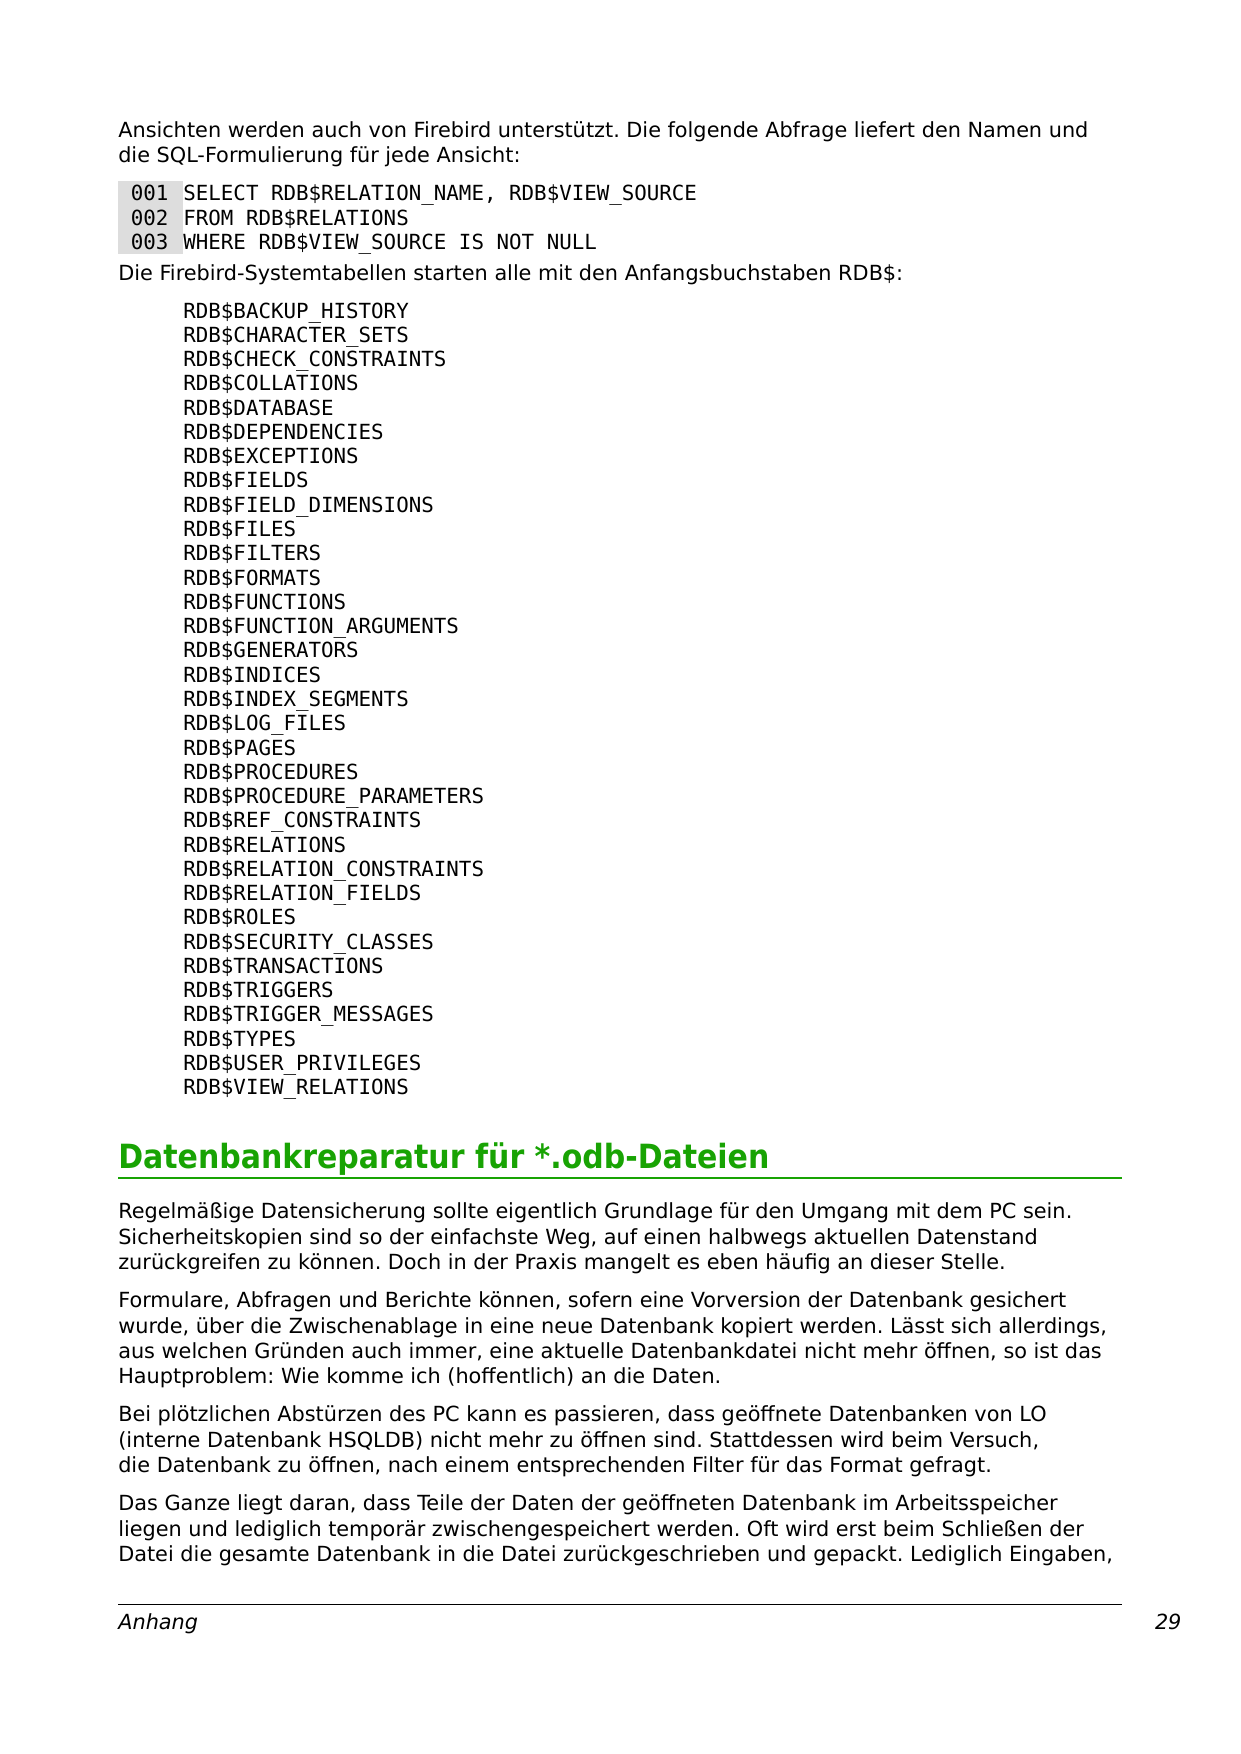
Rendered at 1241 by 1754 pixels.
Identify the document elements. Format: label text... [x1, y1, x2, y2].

text Die Firebird-Systemtabellen starten alle mit den Anfangsbuchstaben RDB$: [118, 261, 1122, 285]
list RDB$INDEX_SEGMENTS [118, 687, 1122, 711]
list RDB$VIEW_RELATIONS [118, 1075, 1122, 1099]
list RDB$PROCEDURE_PARAMETERS [118, 784, 1122, 808]
list RDB$LOG_FILES [118, 711, 1122, 736]
list RDB$BACKUP_HISTORY [118, 299, 1122, 323]
list RDB$RELATION_FIELDS [118, 881, 1122, 905]
list RDB$SECURITY_CLASSES [118, 930, 1122, 954]
list RDB$REF_CONSTRAINTS [118, 808, 1122, 833]
list RDB$TYPES [118, 1027, 1122, 1051]
list RDB$TRANSACTIONS [118, 954, 1122, 978]
list RDB$FUNCTION_ARGUMENTS [118, 614, 1122, 638]
text Ansichten werden auch von Firebird unterstützt. Die folgende Abfrage liefert den Namen und die SQL-Formulierung für jede Ansicht: [118, 118, 1122, 168]
list RDB$FORMATS [118, 566, 1122, 590]
text Bei plötzlichen Abstürzen des PC kann es passieren, dass geöffnete Datenbanken von LO (interne Datenbank HSQLDB) nicht mehr zu öffnen sind. Stattdessen wird beim Versuch, die Datenbank zu öffnen, nach einem entsprechenden Filter für das Format gefragt. [118, 1402, 1122, 1478]
list RDB$INDICES [118, 663, 1122, 687]
list RDB$FIELDS [118, 468, 1122, 493]
list RDB$TRIGGERS [118, 978, 1122, 1002]
list RDB$FILES [118, 517, 1122, 541]
list RDB$ROLES [118, 905, 1122, 930]
list RDB$GENERATORS [118, 638, 1122, 663]
list RDB$FUNCTIONS [118, 590, 1122, 614]
list RDB$DATABASE [118, 396, 1122, 420]
list RDB$CHECK_CONSTRAINTS [118, 347, 1122, 371]
text Das Ganze liegt daran, dass Teile der Daten der geöffneten Datenbank im Arbeitsspeicher liegen und lediglich temporär zwischengespeichert werden. Oft wird erst beim Schließen der Datei die gesamte Datenbank in die Datei zurückgeschrieben und gepackt. Lediglich Eingaben, [118, 1491, 1122, 1566]
list FROM RDB$RELATIONS [183, 206, 1122, 230]
list RDB$RELATION_CONSTRAINTS [118, 857, 1122, 881]
list RDB$FILTERS [118, 541, 1122, 566]
list SELECT RDB$RELATION_NAME, RDB$VIEW_SOURCE [183, 181, 1122, 206]
list RDB$RELATIONS [118, 833, 1122, 857]
list RDB$FIELD_DIMENSIONS [118, 493, 1122, 517]
list RDB$EXCEPTIONS [118, 444, 1122, 468]
list RDB$CHARACTER_SETS [118, 323, 1122, 347]
list RDB$COLLATIONS [118, 371, 1122, 396]
text Regelmäßige Datensicherung sollte eigentlich Grundlage für den Umgang mit dem PC sein. Sicherheitskopien sind so der einfachste Weg, auf einen halbwegs aktuellen Datenstand zurückgreifen zu können. Doch in der Praxis mangelt es eben häufig an dieser Stelle. [118, 1199, 1122, 1275]
list RDB$PROCEDURES [118, 760, 1122, 784]
subtitle Datenbankreparatur für *.odb-Dateien [118, 1138, 1122, 1177]
list RDB$TRIGGER_MESSAGES [118, 1002, 1122, 1027]
list WHERE RDB$VIEW_SOURCE IS NOT NULL [183, 230, 1122, 254]
text Formulare, Abfragen und Berichte können, sofern eine Vorversion der Datenbank gesichert wurde, über die Zwischenablage in eine neue Datenbank kopiert werden. Lässt sich allerdings, aus welchen Gründen auch immer, eine aktuelle Datenbankdatei nicht mehr öffnen, so ist das Hauptproblem: Wie komme ich (hoffentlich) an die Daten. [118, 1288, 1122, 1389]
list RDB$DEPENDENCIES [118, 420, 1122, 444]
list RDB$USER_PRIVILEGES [118, 1051, 1122, 1075]
list RDB$PAGES [118, 736, 1122, 760]
